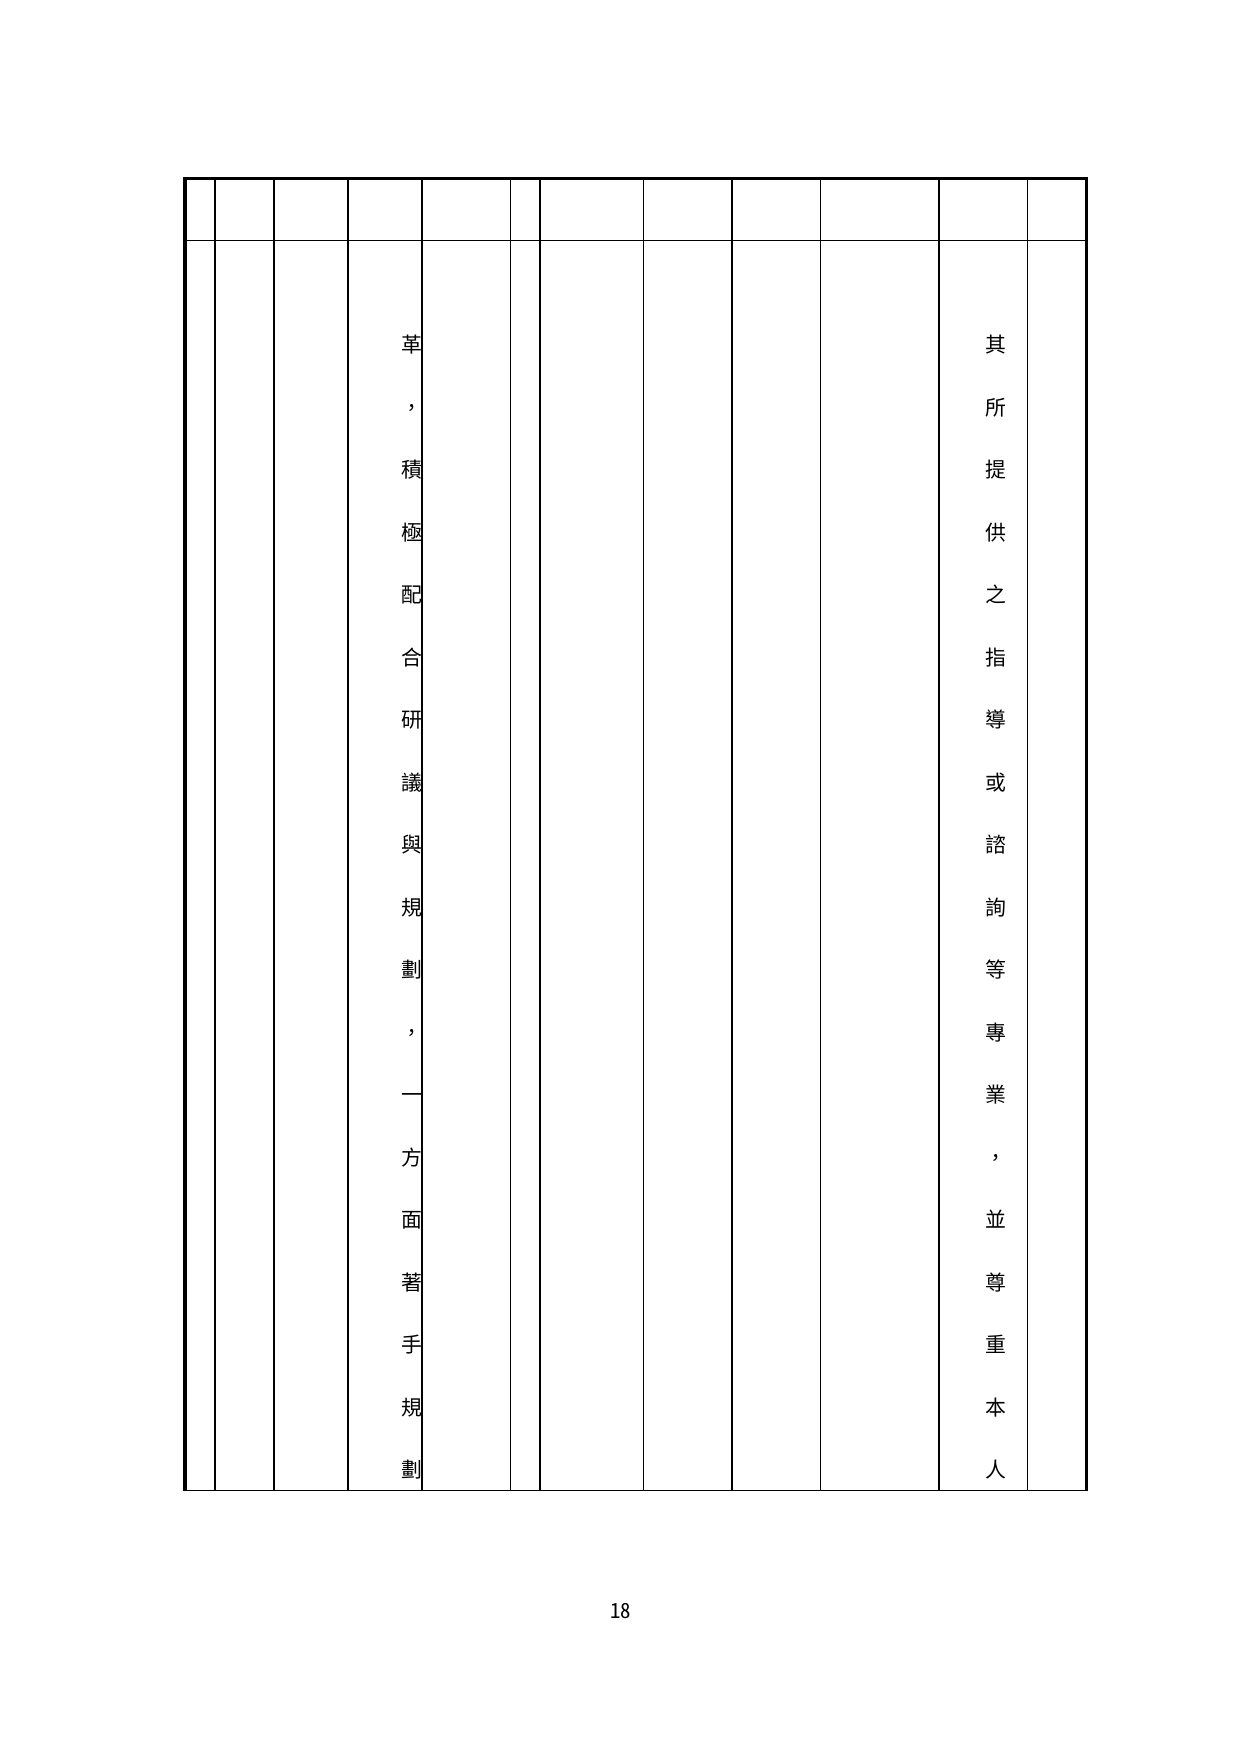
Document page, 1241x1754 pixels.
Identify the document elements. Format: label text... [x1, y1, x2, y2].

table_cell 無 [541, 241, 643, 1490]
table_cell [423, 241, 510, 1490]
table_header 主管機關 [187, 180, 214, 240]
table_header [644, 180, 731, 240]
table_header 財團法人名稱 [216, 180, 273, 240]
table_header 退休前任職 機關及職稱 [541, 180, 643, 240]
table_header [275, 180, 347, 240]
table_cell [733, 241, 820, 1490]
table_cell 教育部 [187, 241, 214, 1490]
table_cell [821, 241, 938, 1490]
table_cell 大學入學考試中心基金會 [216, 241, 273, 1490]
table_cell 否 [1028, 241, 1085, 1490]
table_cell [644, 241, 731, 1490]
table_header 專兼職 [511, 180, 539, 240]
table_header [423, 180, 510, 240]
table_header [733, 180, 820, 240]
table_cell [275, 241, 347, 1490]
table_header [821, 180, 938, 240]
table_header [940, 180, 1027, 240]
table_cell 兼職 [511, 241, 539, 1490]
table_header 進用是否經公開甄審 [1028, 180, 1085, 240]
table_header [349, 180, 421, 240]
table_cell 該中心依業務發展需要而聘任相關領域或專長之學者專家擔任兼任顧問。因應12年國教新課綱與大學考招即將調整與變革，積極配合研議與規劃，一方面著手規劃精進有關考試之各項任務；一方面則研議擴大與完善既有輔導工具。聘請之兼任顧問，係針對測驗設計、試題研發、統計分析、資訊系統開發、心理量表開發、輔導平臺建置等之各項專案，分別成立團隊直接指導或提供諮詢；此外，亦協助中心負責相關試務任務。成果除促使各項業務順利推展外，並以人才培育為重點，協助培養該中心專職同仁之專業素養與核心能力。 [349, 241, 421, 1490]
table_cell 其所提供之指導或諮詢等專業，並尊重本人 [940, 241, 1027, 1490]
